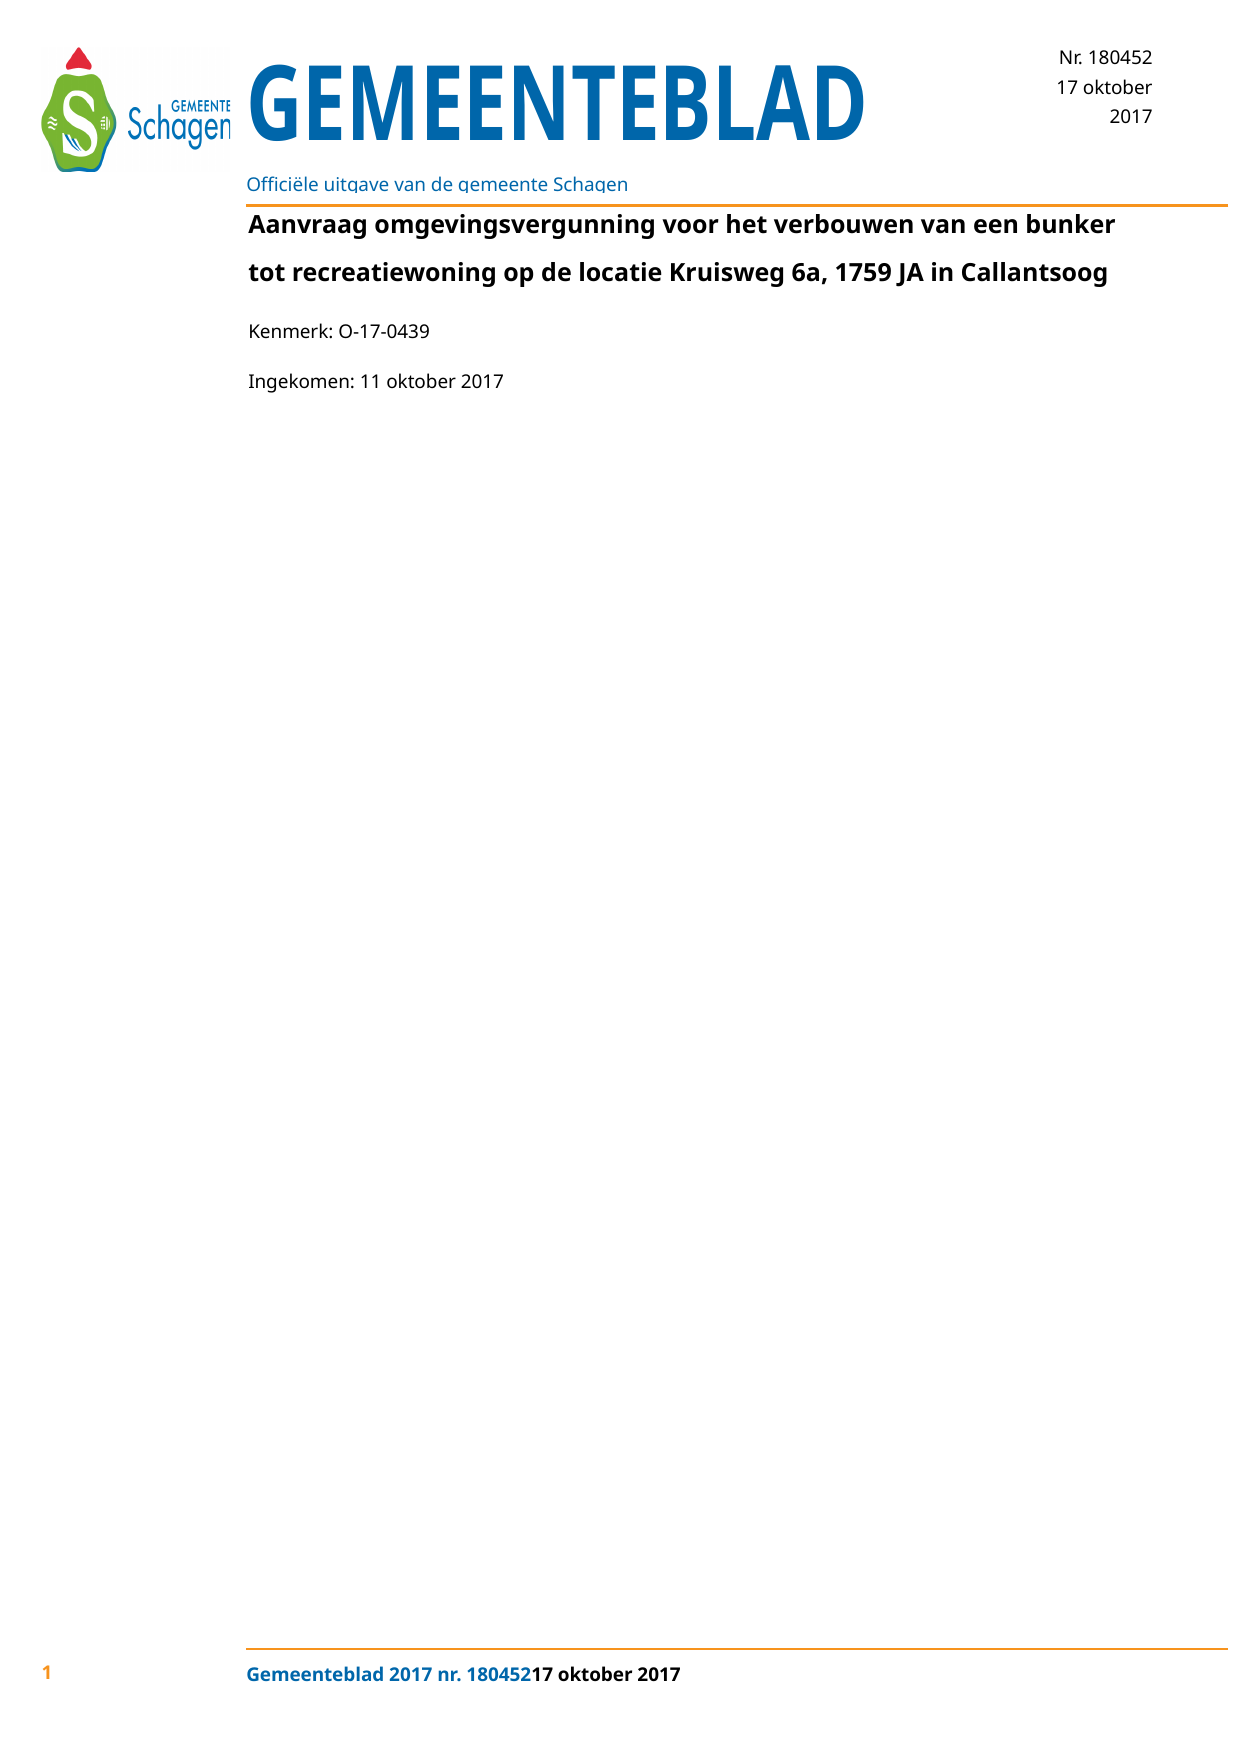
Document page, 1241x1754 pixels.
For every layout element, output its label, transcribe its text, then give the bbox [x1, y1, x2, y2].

text Ingekomen: 11 oktober 2017 [248, 368, 1152, 394]
text Kenmerk: O-17-0439 [248, 318, 1152, 344]
picture [41, 47, 231, 172]
text Aanvraag omgevingsvergunning voor het verbouwen van een bunker tot recreatiewoning op de locatie Kruisweg 6a, 1759 JA in Callantsoog [248, 207, 1152, 288]
